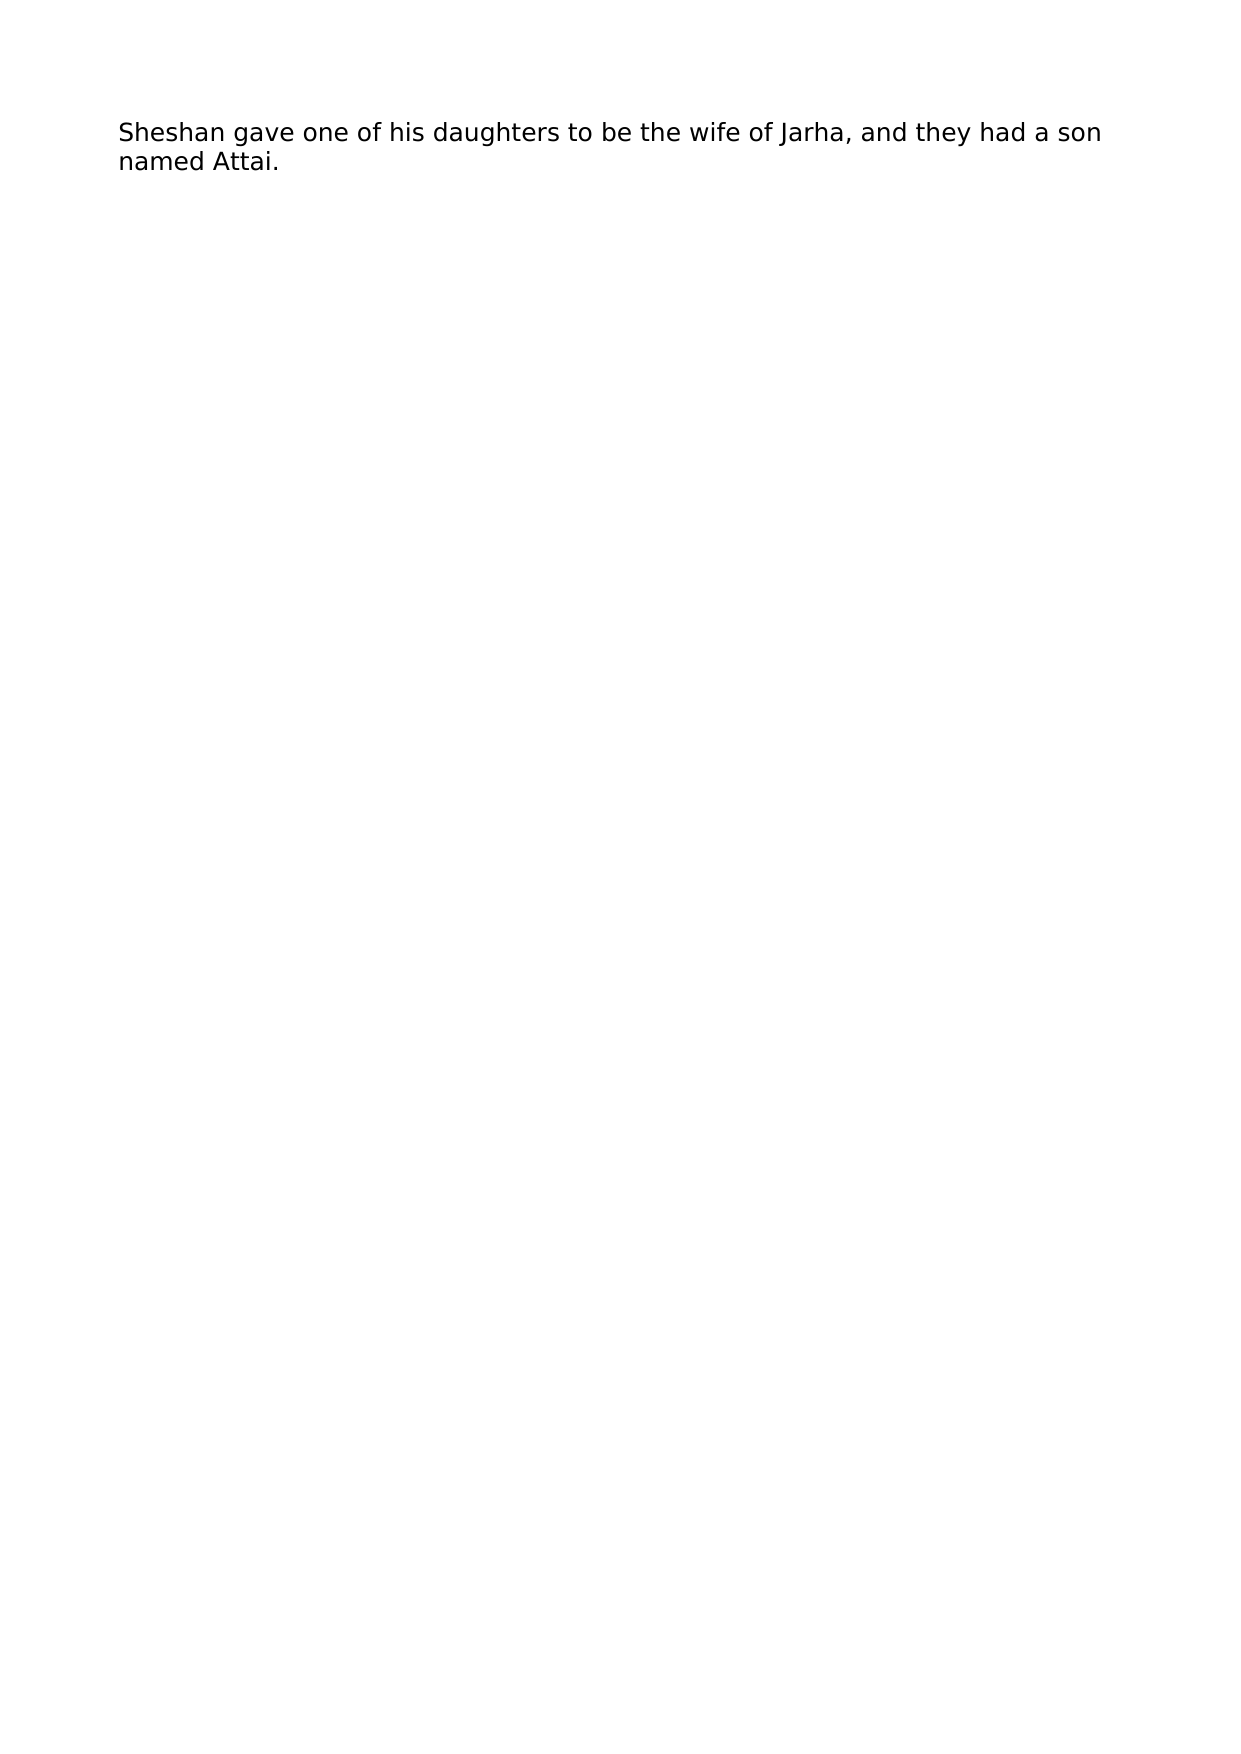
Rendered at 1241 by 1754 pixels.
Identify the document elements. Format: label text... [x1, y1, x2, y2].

text Sheshan gave one of his daughters to be the wife of Jarha, and they had a son named Attai. [118, 118, 1122, 176]
